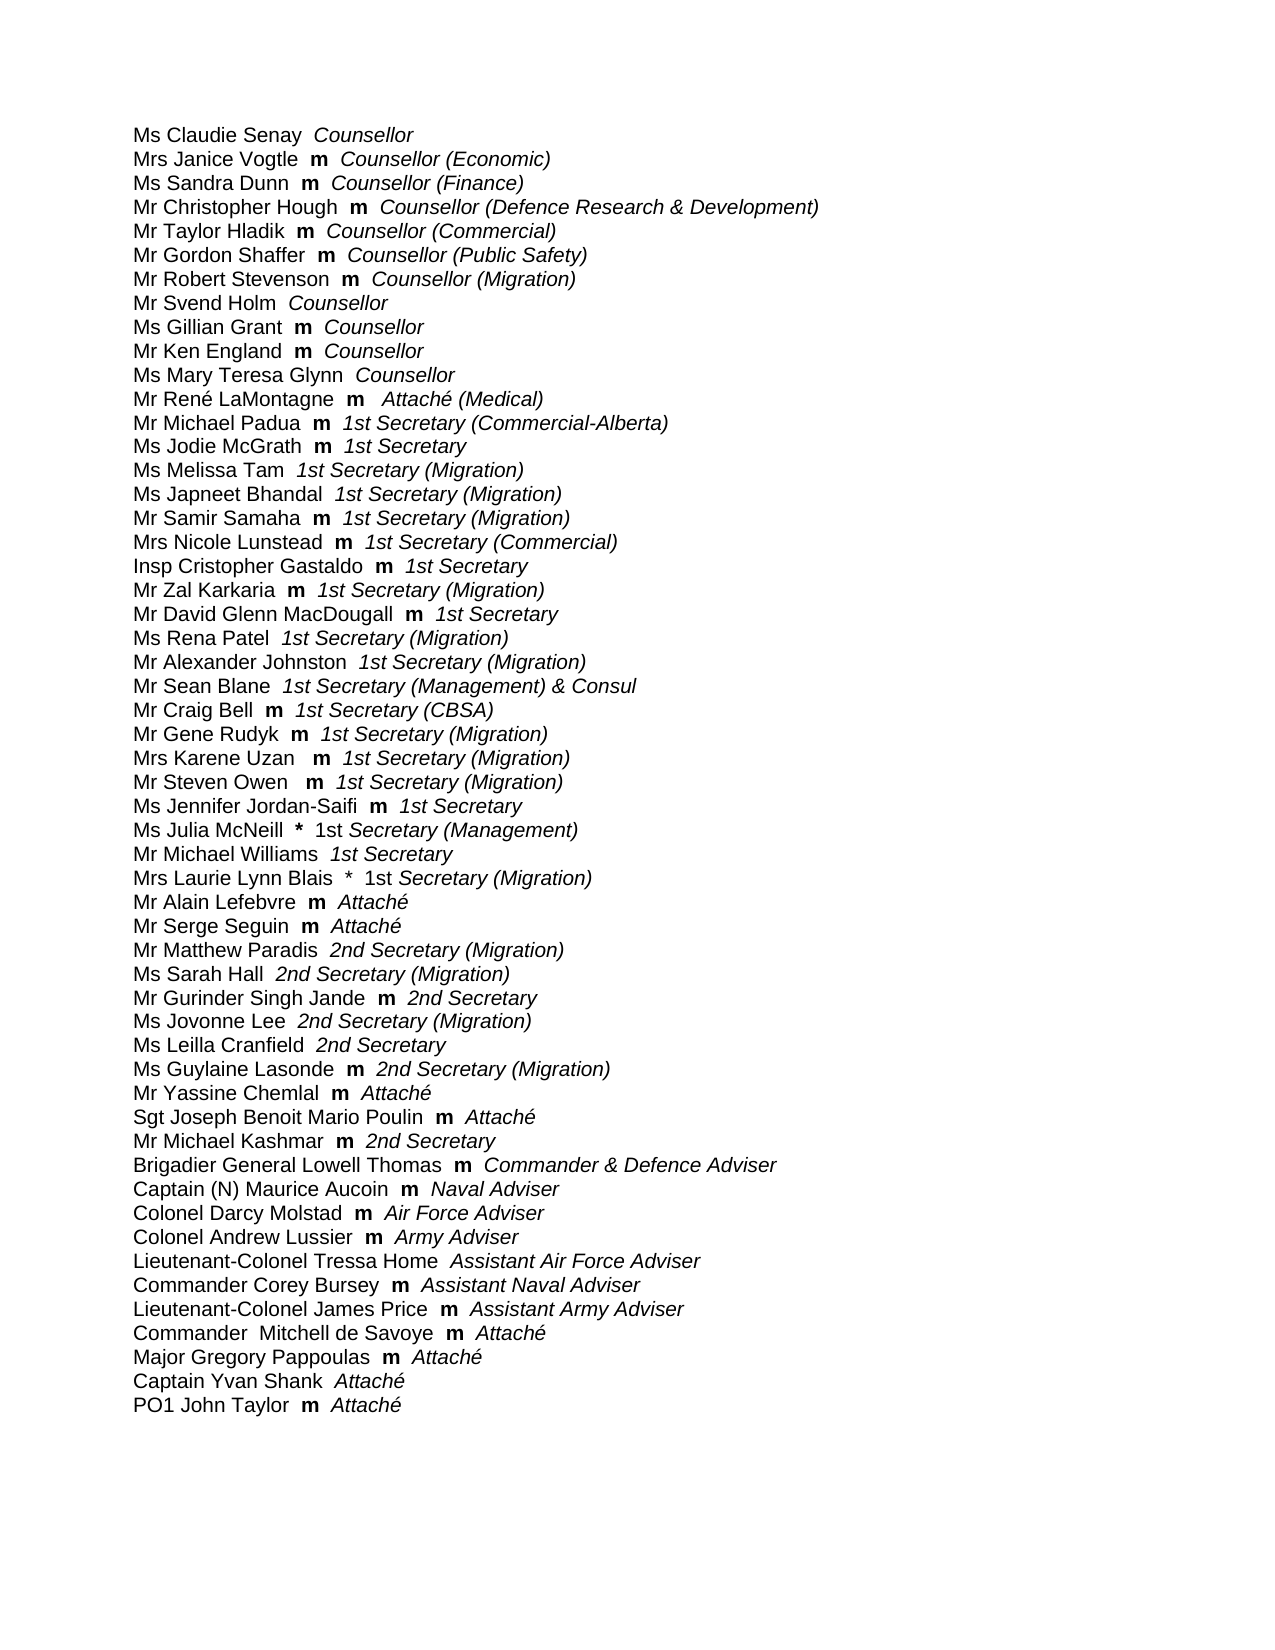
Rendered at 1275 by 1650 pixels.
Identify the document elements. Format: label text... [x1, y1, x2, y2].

text Ms Sarah Hall 2nd Secretary (Migration) [133, 961, 1181, 985]
text Mrs Janice Vogtle m Counsellor (Economic) [133, 147, 1181, 171]
text Colonel Darcy Molstad m Air Force Adviser [133, 1201, 1181, 1225]
text Mr Gordon Shaffer m Counsellor (Public Safety) [133, 243, 1181, 267]
text Mr Michael Williams 1st Secretary [133, 842, 1181, 866]
text Mr Alexander Johnston 1st Secretary (Migration) [133, 650, 1181, 674]
text Lieutenant-Colonel James Price m Assistant Army Adviser [133, 1297, 1181, 1321]
text Ms Jennifer Jordan-Saifi m 1st Secretary [133, 794, 1181, 818]
text Mrs Karene Uzan m 1st Secretary (Migration) [133, 746, 1181, 770]
text Commander Mitchell de Savoye m Attaché [133, 1321, 1181, 1345]
text Colonel Andrew Lussier m Army Adviser [133, 1225, 1181, 1249]
text Mr Michael Kashmar m 2nd Secretary [133, 1129, 1181, 1153]
text Mr Zal Karkaria m 1st Secretary (Migration) [133, 578, 1181, 602]
text Mr Robert Stevenson m Counsellor (Migration) [133, 267, 1181, 291]
text Mr Taylor Hladik m Counsellor (Commercial) [133, 219, 1181, 243]
text Mr Michael Padua m 1st Secretary (Commercial-Alberta) [133, 410, 1181, 434]
text Mr Yassine Chemlal m Attaché [133, 1081, 1181, 1105]
text Ms Guylaine Lasonde m 2nd Secretary (Migration) [133, 1057, 1181, 1081]
text Mr Craig Bell m 1st Secretary (CBSA) [133, 698, 1181, 722]
text Ms Claudie Senay Counsellor [133, 123, 1181, 147]
text Mr Steven Owen m 1st Secretary (Migration) [133, 770, 1181, 794]
text Mr David Glenn MacDougall m 1st Secretary [133, 602, 1181, 626]
text Sgt Joseph Benoit Mario Poulin m Attaché [133, 1105, 1181, 1129]
text PO1 John Taylor m Attaché [133, 1393, 1181, 1417]
text Mr Matthew Paradis 2nd Secretary (Migration) [133, 937, 1181, 961]
text Mr Samir Samaha m 1st Secretary (Migration) [133, 506, 1181, 530]
text Mr Gurinder Singh Jande m 2nd Secretary [133, 985, 1181, 1009]
text Ms Mary Teresa Glynn Counsellor [133, 362, 1181, 386]
text Brigadier General Lowell Thomas m Commander & Defence Adviser [133, 1153, 1181, 1177]
text Insp Cristopher Gastaldo m 1st Secretary [133, 554, 1181, 578]
text Ms Julia McNeill * 1st Secretary (Management) [133, 818, 1181, 842]
text Mr Alain Lefebvre m Attaché [133, 889, 1181, 913]
text Major Gregory Pappoulas m Attaché [133, 1345, 1181, 1369]
text Mr Sean Blane 1st Secretary (Management) & Consul [133, 674, 1181, 698]
text Ms Sandra Dunn m Counsellor (Finance) [133, 171, 1181, 195]
text Ms Japneet Bhandal 1st Secretary (Migration) [133, 482, 1181, 506]
text Captain (N) Maurice Aucoin m Naval Adviser [133, 1177, 1181, 1201]
text Ms Jodie McGrath m 1st Secretary [133, 434, 1181, 458]
text Mrs Laurie Lynn Blais * 1st Secretary (Migration) [133, 866, 1181, 889]
text Mr Gene Rudyk m 1st Secretary (Migration) [133, 722, 1181, 746]
text Mr Svend Holm Counsellor [133, 291, 1181, 314]
text Ms Gillian Grant m Counsellor [133, 314, 1181, 338]
text Mr René LaMontagne m Attaché (Medical) [133, 386, 1181, 410]
text Captain Yvan Shank Attaché [133, 1369, 1181, 1393]
text Ms Jovonne Lee 2nd Secretary (Migration) [133, 1009, 1181, 1033]
text Ms Leilla Cranfield 2nd Secretary [133, 1033, 1181, 1057]
text Mr Christopher Hough m Counsellor (Defence Research & Development) [133, 195, 1181, 219]
text Commander Corey Bursey m Assistant Naval Adviser [133, 1273, 1181, 1297]
text Lieutenant-Colonel Tressa Home Assistant Air Force Adviser [133, 1249, 1181, 1273]
text Mr Serge Seguin m Attaché [133, 913, 1181, 937]
text Ms Rena Patel 1st Secretary (Migration) [133, 626, 1181, 650]
text Mr Ken England m Counsellor [133, 338, 1181, 362]
text Mrs Nicole Lunstead m 1st Secretary (Commercial) [133, 530, 1181, 554]
text Ms Melissa Tam 1st Secretary (Migration) [133, 458, 1181, 482]
